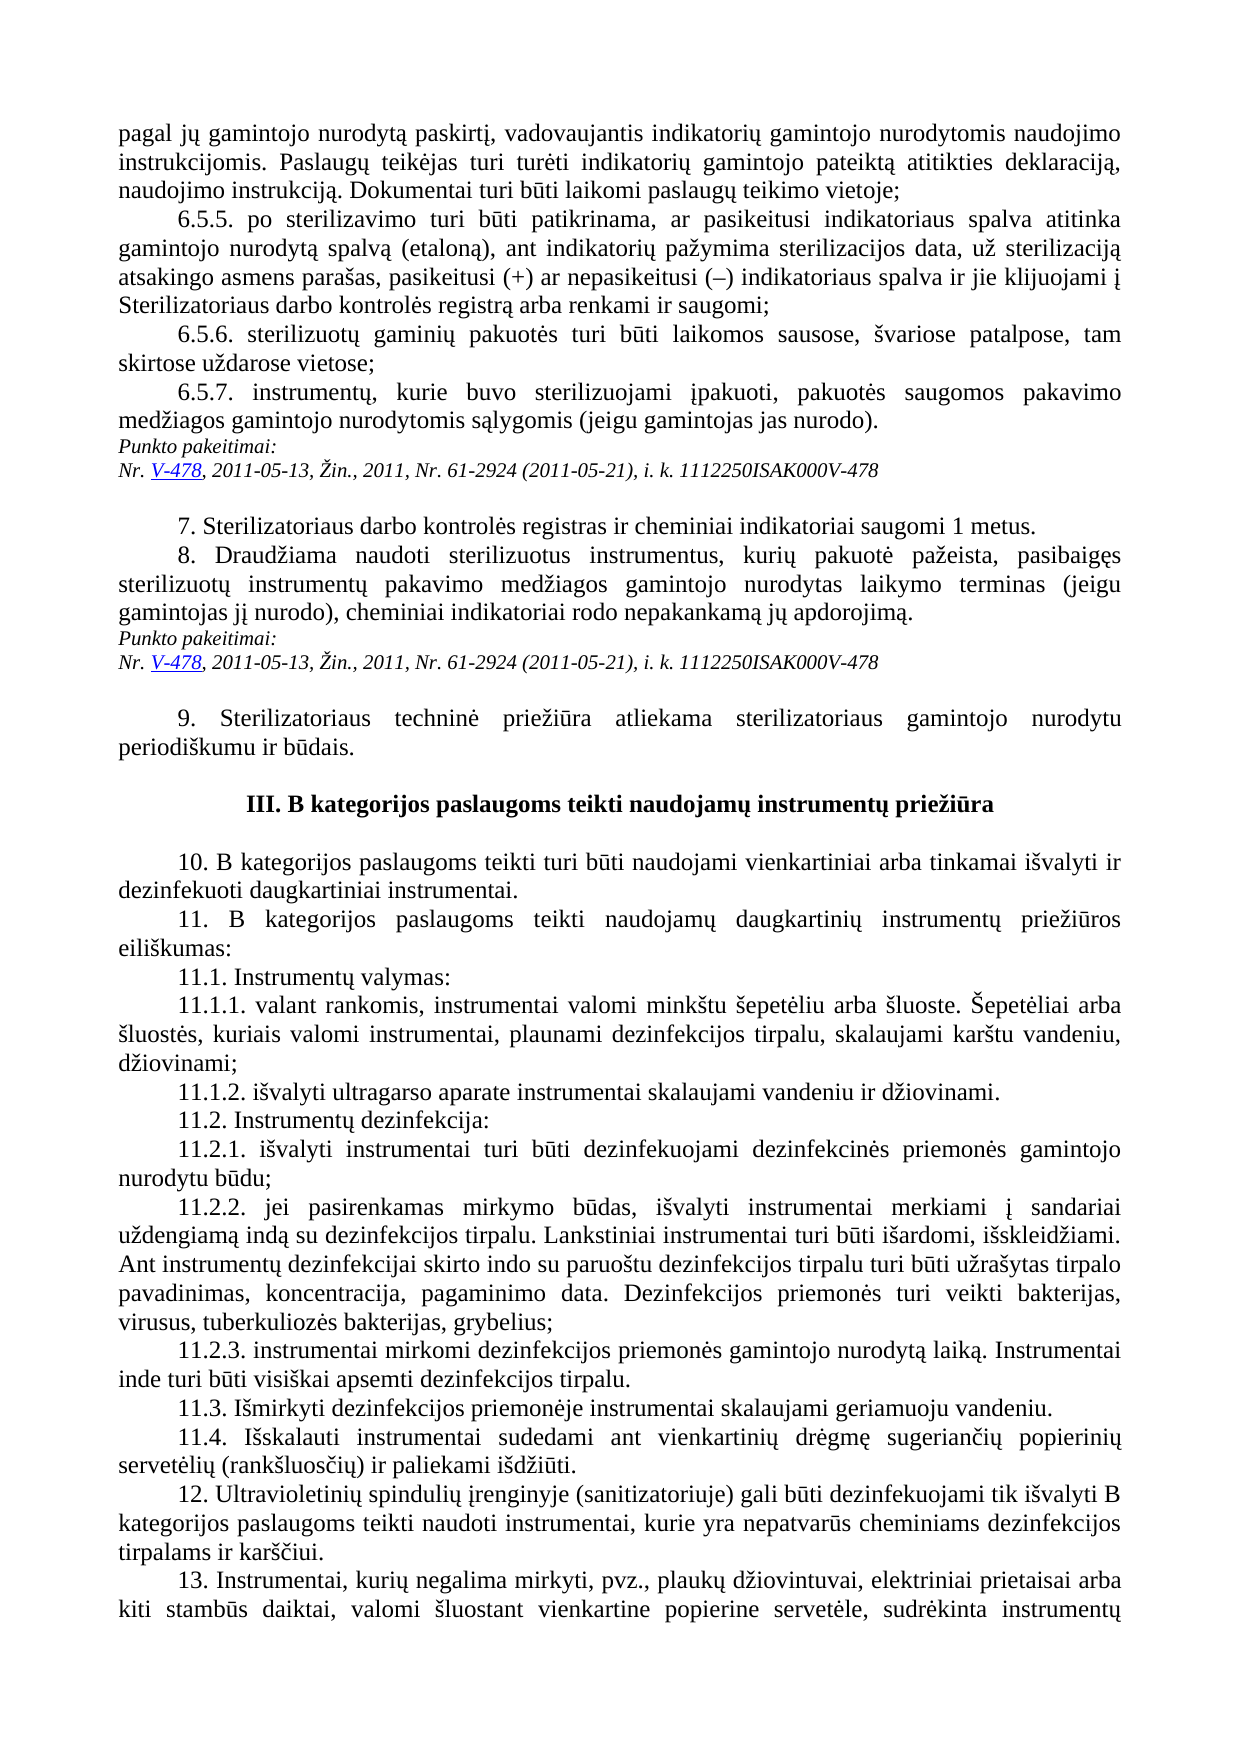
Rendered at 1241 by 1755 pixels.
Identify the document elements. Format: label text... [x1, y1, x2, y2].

text 11. B kategorijos paslaugoms teikti naudojamų daugkartinių instrumentų priežiūros eiliškumas: [118, 904, 1122, 962]
text III. B kategorijos paslaugoms teikti naudojamų instrumentų priežiūra [118, 789, 1122, 818]
text 12. Ultravioletinių spindulių įrenginyje (sanitizatoriuje) gali būti dezinfekuojami tik išvalyti B kategorijos paslaugoms teikti naudoti instrumentai, kurie yra nepatvarūs cheminiams dezinfekcijos tirpalams ir karščiui. [118, 1479, 1122, 1566]
text 10. B kategorijos paslaugoms teikti turi būti naudojami vienkartiniai arba tinkamai išvalyti ir dezinfekuoti daugkartiniai instrumentai. [118, 847, 1122, 904]
text 8. Draudžiama naudoti sterilizuotus instrumentus, kurių pakuotė pažeista, pasibaigęs sterilizuotų instrumentų pakavimo medžiagos gamintojo nurodytas laikymo terminas (jeigu gamintojas jį nurodo), cheminiai indikatoriai rodo nepakankamą jų apdorojimą. [118, 540, 1122, 626]
text 11.2.3. instrumentai mirkomi dezinfekcijos priemonės gamintojo nurodytą laiką. Instrumentai inde turi būti visiškai apsemti dezinfekcijos tirpalu. [118, 1336, 1122, 1393]
text 11.1. Instrumentų valymas: [118, 962, 1122, 991]
text Nr. V-478, 2011-05-13, Žin., 2011, Nr. 61-2924 (2011-05-21), i. k. 1112250ISAK000V-478 [118, 458, 1122, 482]
text 7. Sterilizatoriaus darbo kontrolės registras ir cheminiai indikatoriai saugomi 1 metus. [118, 511, 1122, 540]
text 11.1.1. valant rankomis, instrumentai valomi minkštu šepetėliu arba šluoste. Šepetėliai arba šluostės, kuriais valomi instrumentai, plaunami dezinfekcijos tirpalu, skalaujami karštu vandeniu, džiovinami; [118, 991, 1122, 1077]
text Punkto pakeitimai: [118, 434, 1122, 458]
text 11.1.2. išvalyti ultragarso aparate instrumentai skalaujami vandeniu ir džiovinami. [118, 1077, 1122, 1106]
text 6.5.6. sterilizuotų gaminių pakuotės turi būti laikomos sausose, švariose patalpose, tam skirtose uždarose vietose; [118, 319, 1122, 377]
text 6.5.7. instrumentų, kurie buvo sterilizuojami įpakuoti, pakuotės saugomos pakavimo medžiagos gamintojo nurodytomis sąlygomis (jeigu gamintojas jas nurodo). [118, 377, 1122, 434]
text 13. Instrumentai, kurių negalima mirkyti, pvz., plaukų džiovintuvai, elektriniai prietaisai arba kiti stambūs daiktai, valomi šluostant vienkartine popierine servetėle, sudrėkinta instrumentų [118, 1566, 1122, 1623]
text 9. Sterilizatoriaus techninė priežiūra atliekama sterilizatoriaus gamintojo nurodytu periodiškumu ir būdais. [118, 703, 1122, 761]
text pagal jų gamintojo nurodytą paskirtį, vadovaujantis indikatorių gamintojo nurodytomis naudojimo instrukcijomis. Paslaugų teikėjas turi turėti indikatorių gamintojo pateiktą atitikties deklaraciją, naudojimo instrukciją. Dokumentai turi būti laikomi paslaugų teikimo vietoje; [118, 118, 1122, 204]
text 11.3. Išmirkyti dezinfekcijos priemonėje instrumentai skalaujami geriamuoju vandeniu. [118, 1393, 1122, 1422]
text 11.4. Išskalauti instrumentai sudedami ant vienkartinių drėgmę sugeriančių popierinių servetėlių (rankšluosčių) ir paliekami išdžiūti. [118, 1422, 1122, 1479]
text 11.2.1. išvalyti instrumentai turi būti dezinfekuojami dezinfekcinės priemonės gamintojo nurodytu būdu; [118, 1134, 1122, 1192]
text 11.2. Instrumentų dezinfekcija: [118, 1106, 1122, 1134]
text Nr. V-478, 2011-05-13, Žin., 2011, Nr. 61-2924 (2011-05-21), i. k. 1112250ISAK000V-478 [118, 650, 1122, 674]
text Punkto pakeitimai: [118, 626, 1122, 650]
text 11.2.2. jei pasirenkamas mirkymo būdas, išvalyti instrumentai merkiami į sandariai uždengiamą indą su dezinfekcijos tirpalu. Lankstiniai instrumentai turi būti išardomi, išskleidžiami. Ant instrumentų dezinfekcijai skirto indo su paruoštu dezinfekcijos tirpalu turi būti užrašytas tirpalo pavadinimas, koncentracija, pagaminimo data. Dezinfekcijos priemonės turi veikti bakterijas, virusus, tuberkuliozės bakterijas, grybelius; [118, 1192, 1122, 1336]
text 6.5.5. po sterilizavimo turi būti patikrinama, ar pasikeitusi indikatoriaus spalva atitinka gamintojo nurodytą spalvą (etaloną), ant indikatorių pažymima sterilizacijos data, už sterilizaciją atsakingo asmens parašas, pasikeitusi (+) ar nepasikeitusi (–) indikatoriaus spalva ir jie klijuojami į Sterilizatoriaus darbo kontrolės registrą arba renkami ir saugomi; [118, 204, 1122, 319]
